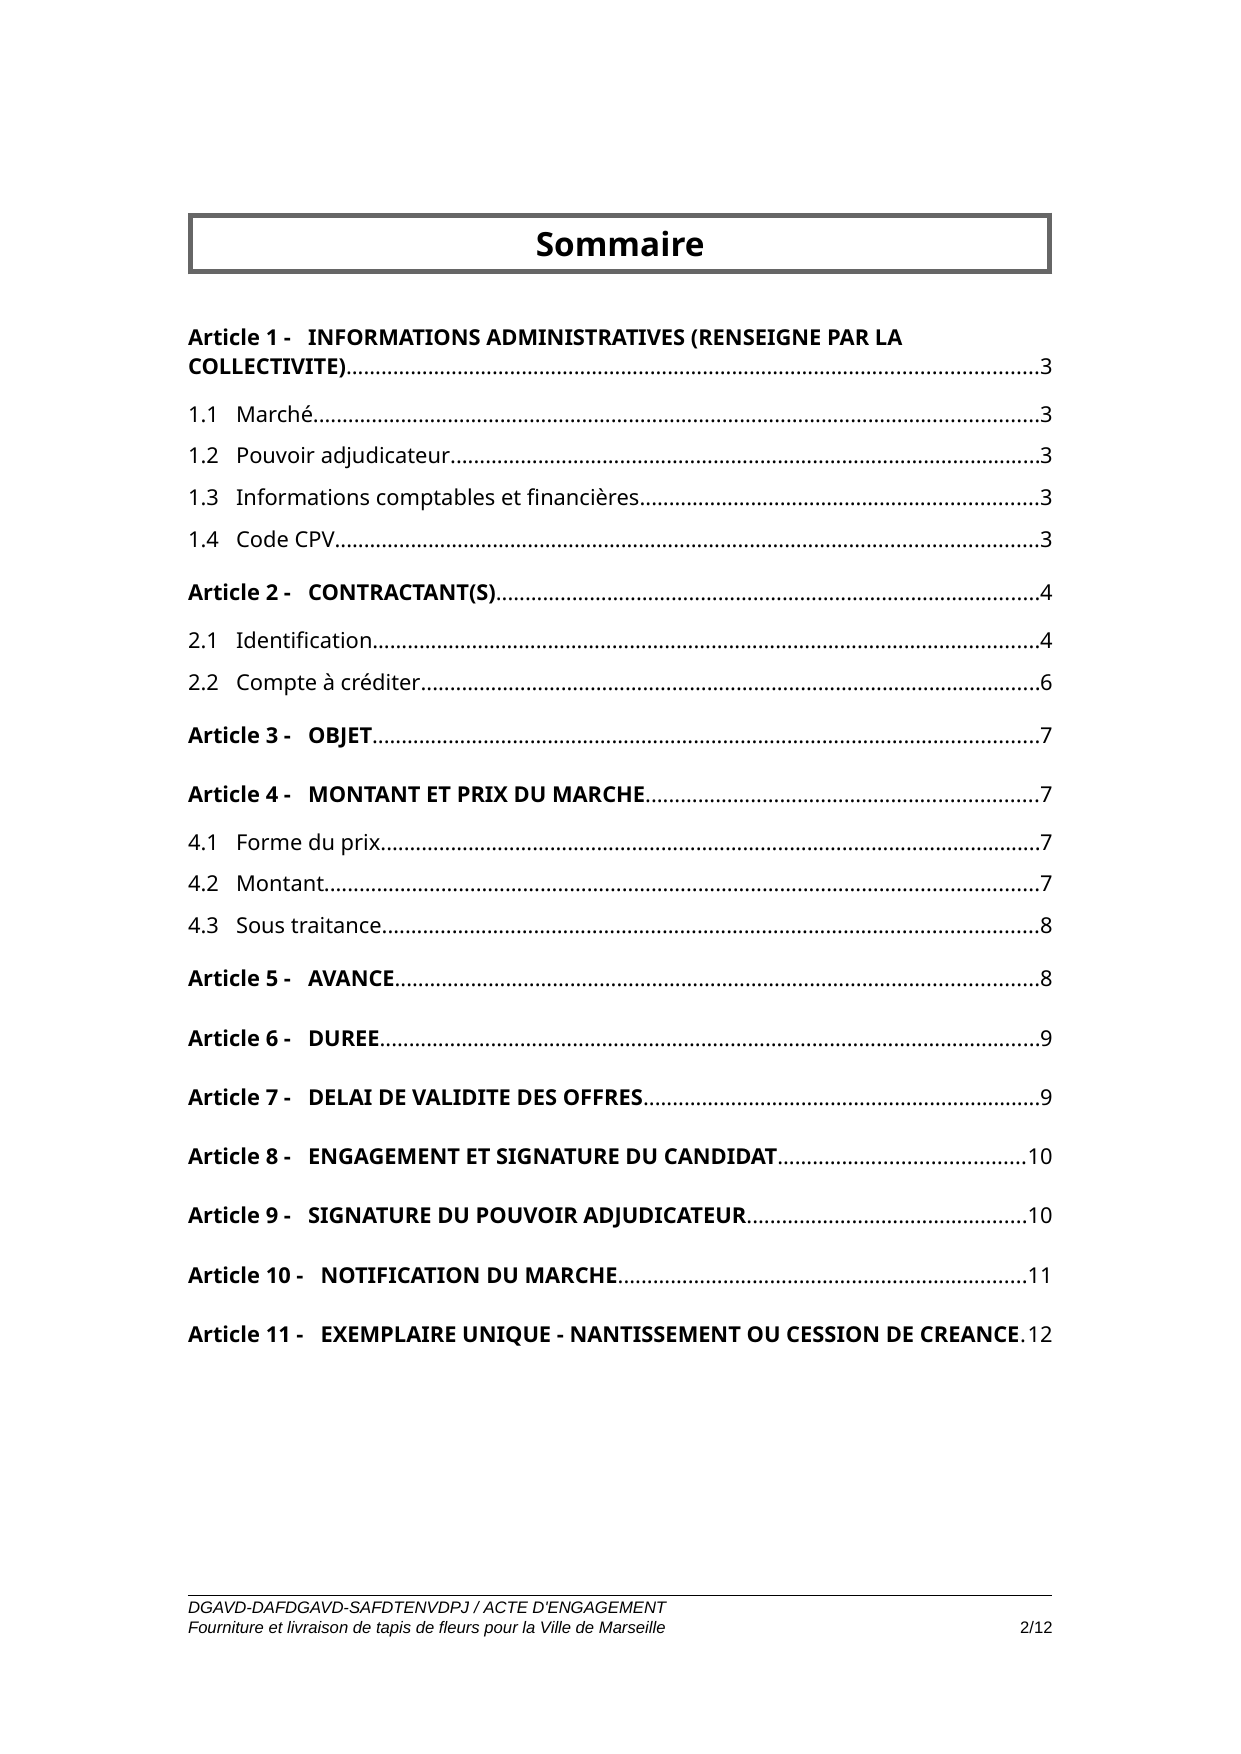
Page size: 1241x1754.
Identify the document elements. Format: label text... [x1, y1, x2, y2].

text 1.1 Marché 3 [188, 399, 1052, 429]
text Article 9 - SIGNATURE DU POUVOIR ADJUDICATEUR 10 [188, 1201, 1052, 1230]
text Article 4 - MONTANT ET PRIX DU MARCHE 7 [188, 779, 1052, 809]
text Article 3 - OBJET 7 [188, 720, 1052, 750]
text Article 1 - INFORMATIONS ADMINISTRATIVES (RENSEIGNE PAR LA COLLECTIVITE) 3 [188, 322, 1052, 381]
text 1.4 Code CPV 3 [188, 524, 1052, 554]
text 4.2 Montant 7 [188, 868, 1052, 898]
text Article 7 - DELAI DE VALIDITE DES OFFRES 9 [188, 1082, 1052, 1112]
text Article 8 - ENGAGEMENT ET SIGNATURE DU CANDIDAT 10 [188, 1141, 1052, 1171]
text Article 2 - CONTRACTANT(S) 4 [188, 577, 1052, 607]
text Article 11 - EXEMPLAIRE UNIQUE - NANTISSEMENT OU CESSION DE CREANCE 12 [188, 1319, 1052, 1349]
text 4.1 Forme du prix 7 [188, 827, 1052, 856]
text 1.2 Pouvoir adjudicateur 3 [188, 441, 1052, 470]
text 1.3 Informations comptables et financières 3 [188, 482, 1052, 512]
text 2.2 Compte à créditer 6 [188, 666, 1052, 696]
text Article 10 - NOTIFICATION DU MARCHE 11 [188, 1260, 1052, 1289]
text 4.3 Sous traitance 8 [188, 910, 1052, 940]
text 2.1 Identification 4 [188, 625, 1052, 654]
subtitle Sommaire [193, 218, 1047, 269]
text Article 6 - DUREE 9 [188, 1023, 1052, 1052]
text Article 5 - AVANCE 8 [188, 963, 1052, 993]
